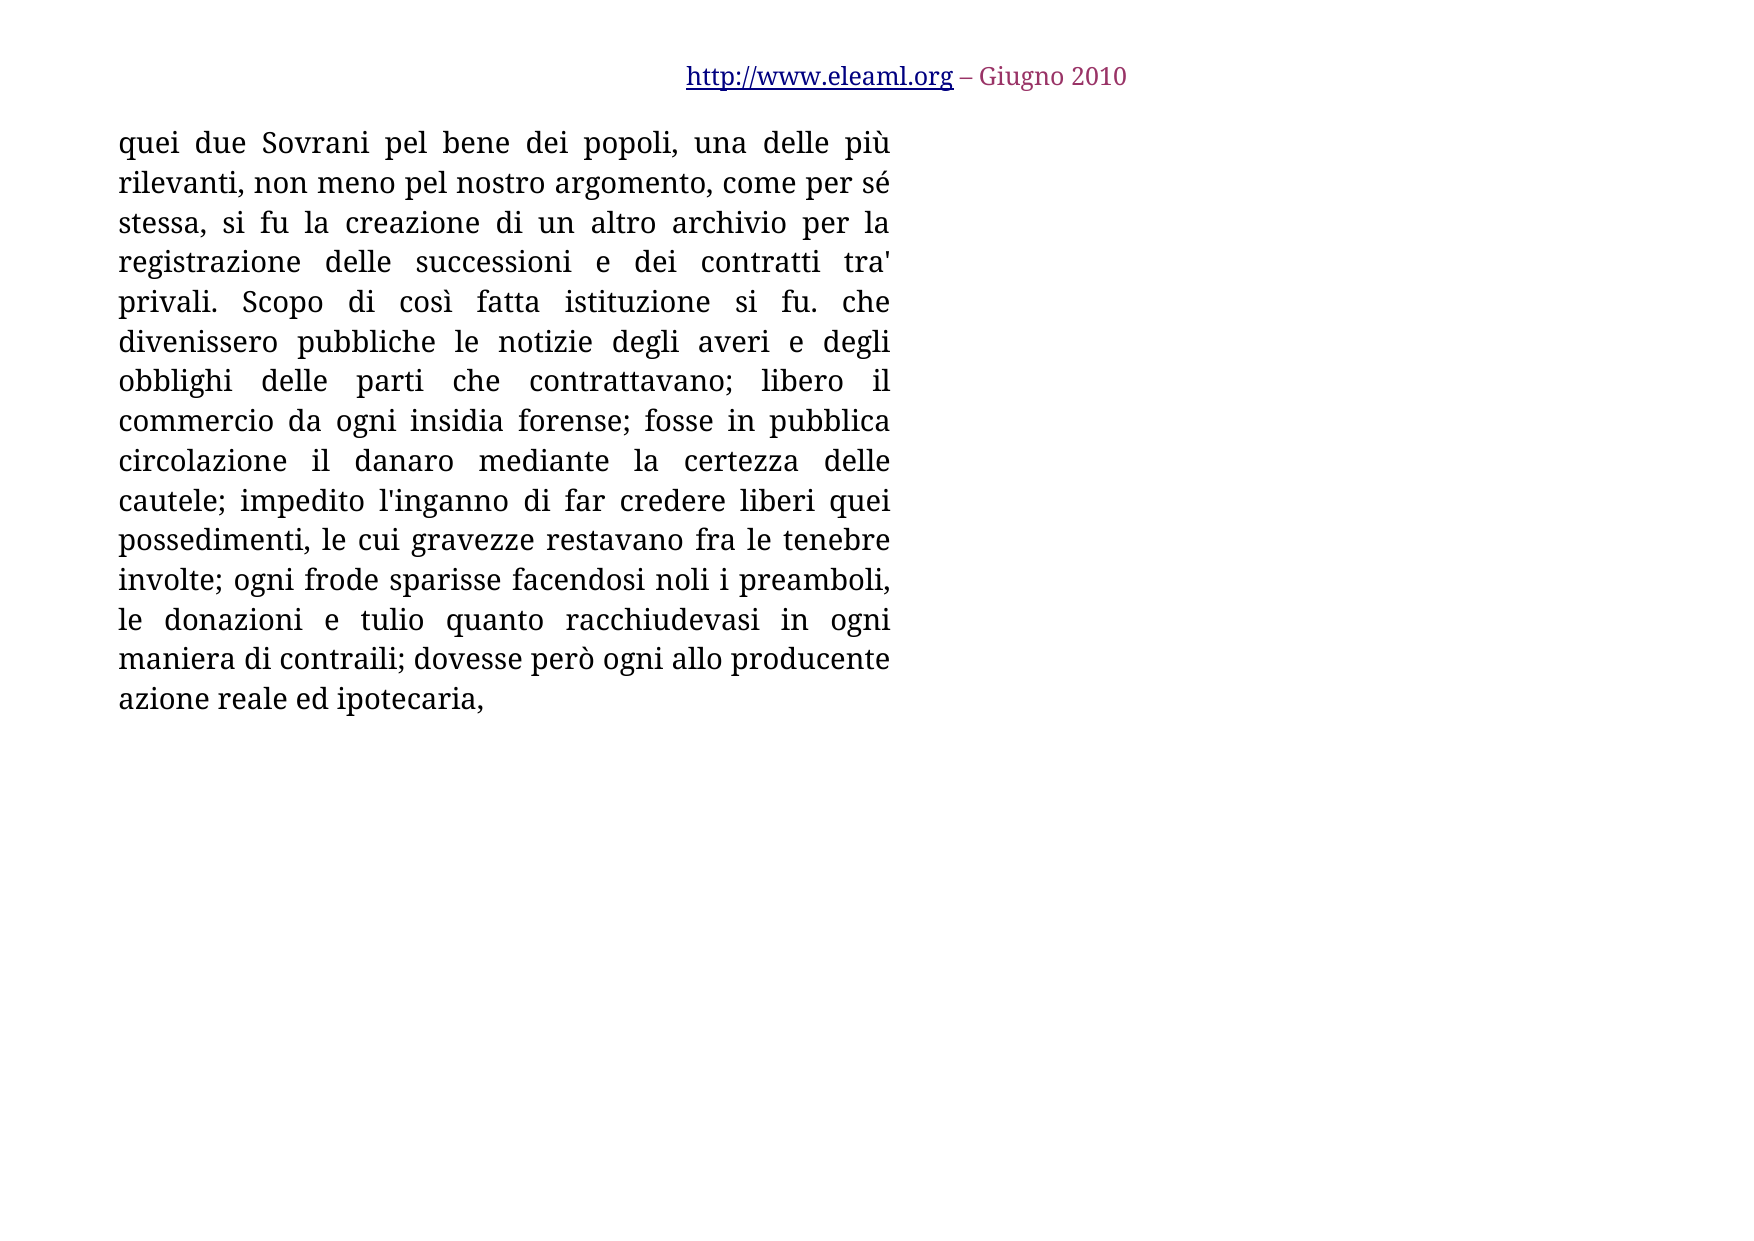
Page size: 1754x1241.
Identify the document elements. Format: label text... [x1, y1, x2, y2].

text quei due Sovrani pel bene dei popoli, una delle più rilevanti, non meno pel nostro argomento, come per sé stessa, si fu la creazione di un altro archivio per la registrazione delle successioni e dei contratti tra' privali. Scopo di così fatta istituzione si fu. che divenissero pubbliche le notizie degli averi e degli obblighi delle parti che contrattavano; libero il commercio da ogni insidia forense; fosse in pubblica circolazione il danaro mediante la certezza delle cautele; impedito l'inganno di far credere liberi quei possedimenti, le cui gravezze restavano fra le tenebre involte; ogni frode sparisse facendosi noli i preamboli, le donazioni e tulio quanto racchiudevasi in ogni maniera di contraili; dovesse però ogni allo producente azione reale ed ipotecaria, [118, 123, 892, 718]
